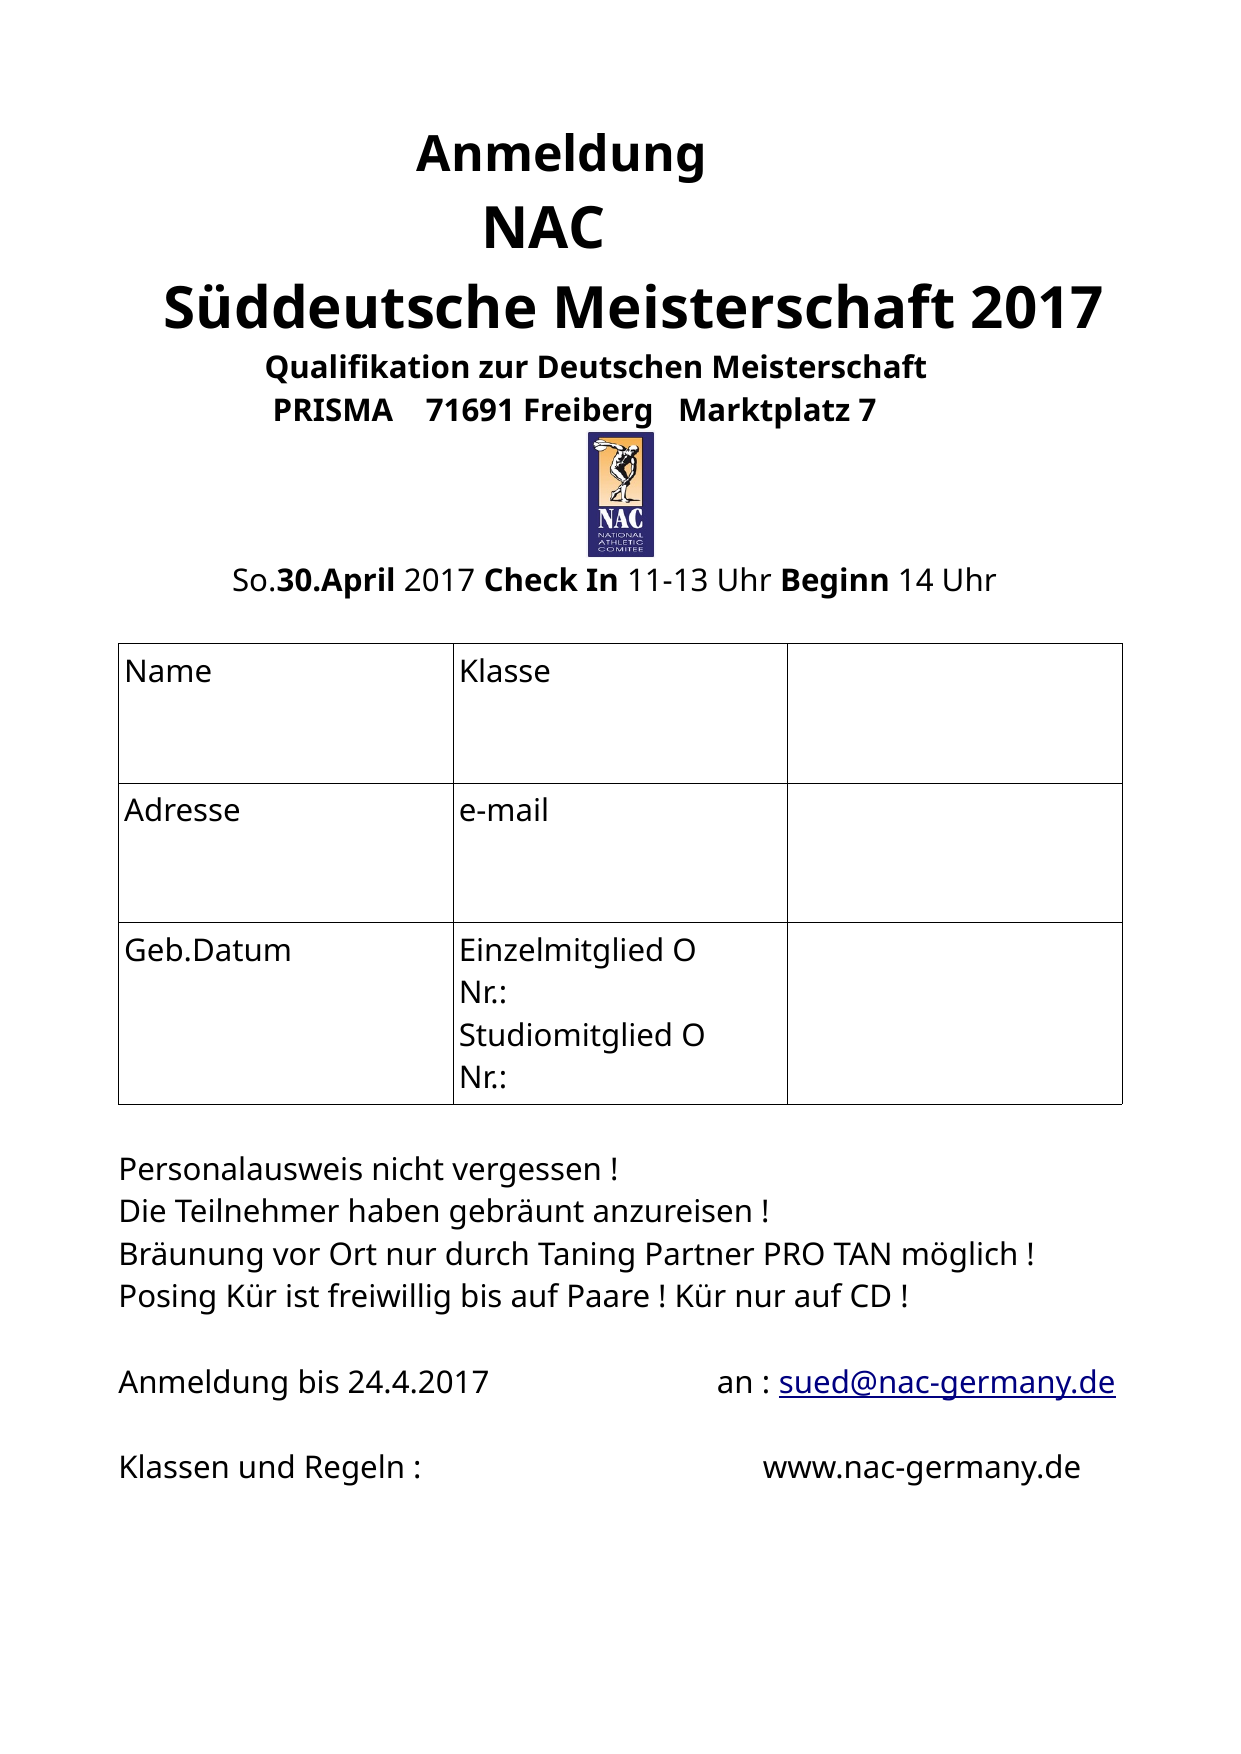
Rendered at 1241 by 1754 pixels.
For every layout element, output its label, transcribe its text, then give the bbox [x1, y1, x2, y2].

text Klassen und Regeln : www.nac-germany.de [118, 1445, 1122, 1487]
text NAC [118, 186, 1122, 266]
table_cell Geb.Datum [119, 923, 453, 1104]
text Die Teilnehmer haben gebräunt anzureisen ! [118, 1189, 1122, 1232]
table_cell e-mail [454, 784, 787, 922]
text Qualifikation zur Deutschen Meisterschaft [118, 345, 1122, 388]
table_header [788, 644, 1122, 782]
text PRISMA 71691 Freiberg Marktplatz 7 [118, 388, 1122, 430]
table_header Name [119, 644, 453, 782]
text Personalausweis nicht vergessen ! [118, 1147, 1122, 1189]
table_cell [788, 784, 1122, 922]
table_cell Adresse [119, 784, 453, 922]
text Anmeldung [118, 118, 1122, 186]
text So.30.April 2017 Check In 11-13 Uhr Beginn 14 Uhr [118, 430, 1122, 601]
text Posing Kür ist freiwillig bis auf Paare ! Kür nur auf CD ! [118, 1274, 1122, 1317]
table_header Klasse [454, 644, 787, 782]
table_cell [788, 923, 1122, 1104]
text Süddeutsche Meisterschaft 2017 [118, 266, 1122, 345]
picture [584, 430, 656, 558]
text Anmeldung bis 24.4.2017 an : sued@nac-germany.de [118, 1359, 1122, 1402]
text Bräunung vor Ort nur durch Taning Partner PRO TAN möglich ! [118, 1232, 1122, 1274]
table_cell Einzelmitglied O Nr.: Studiomitglied O Nr.: [454, 923, 787, 1104]
